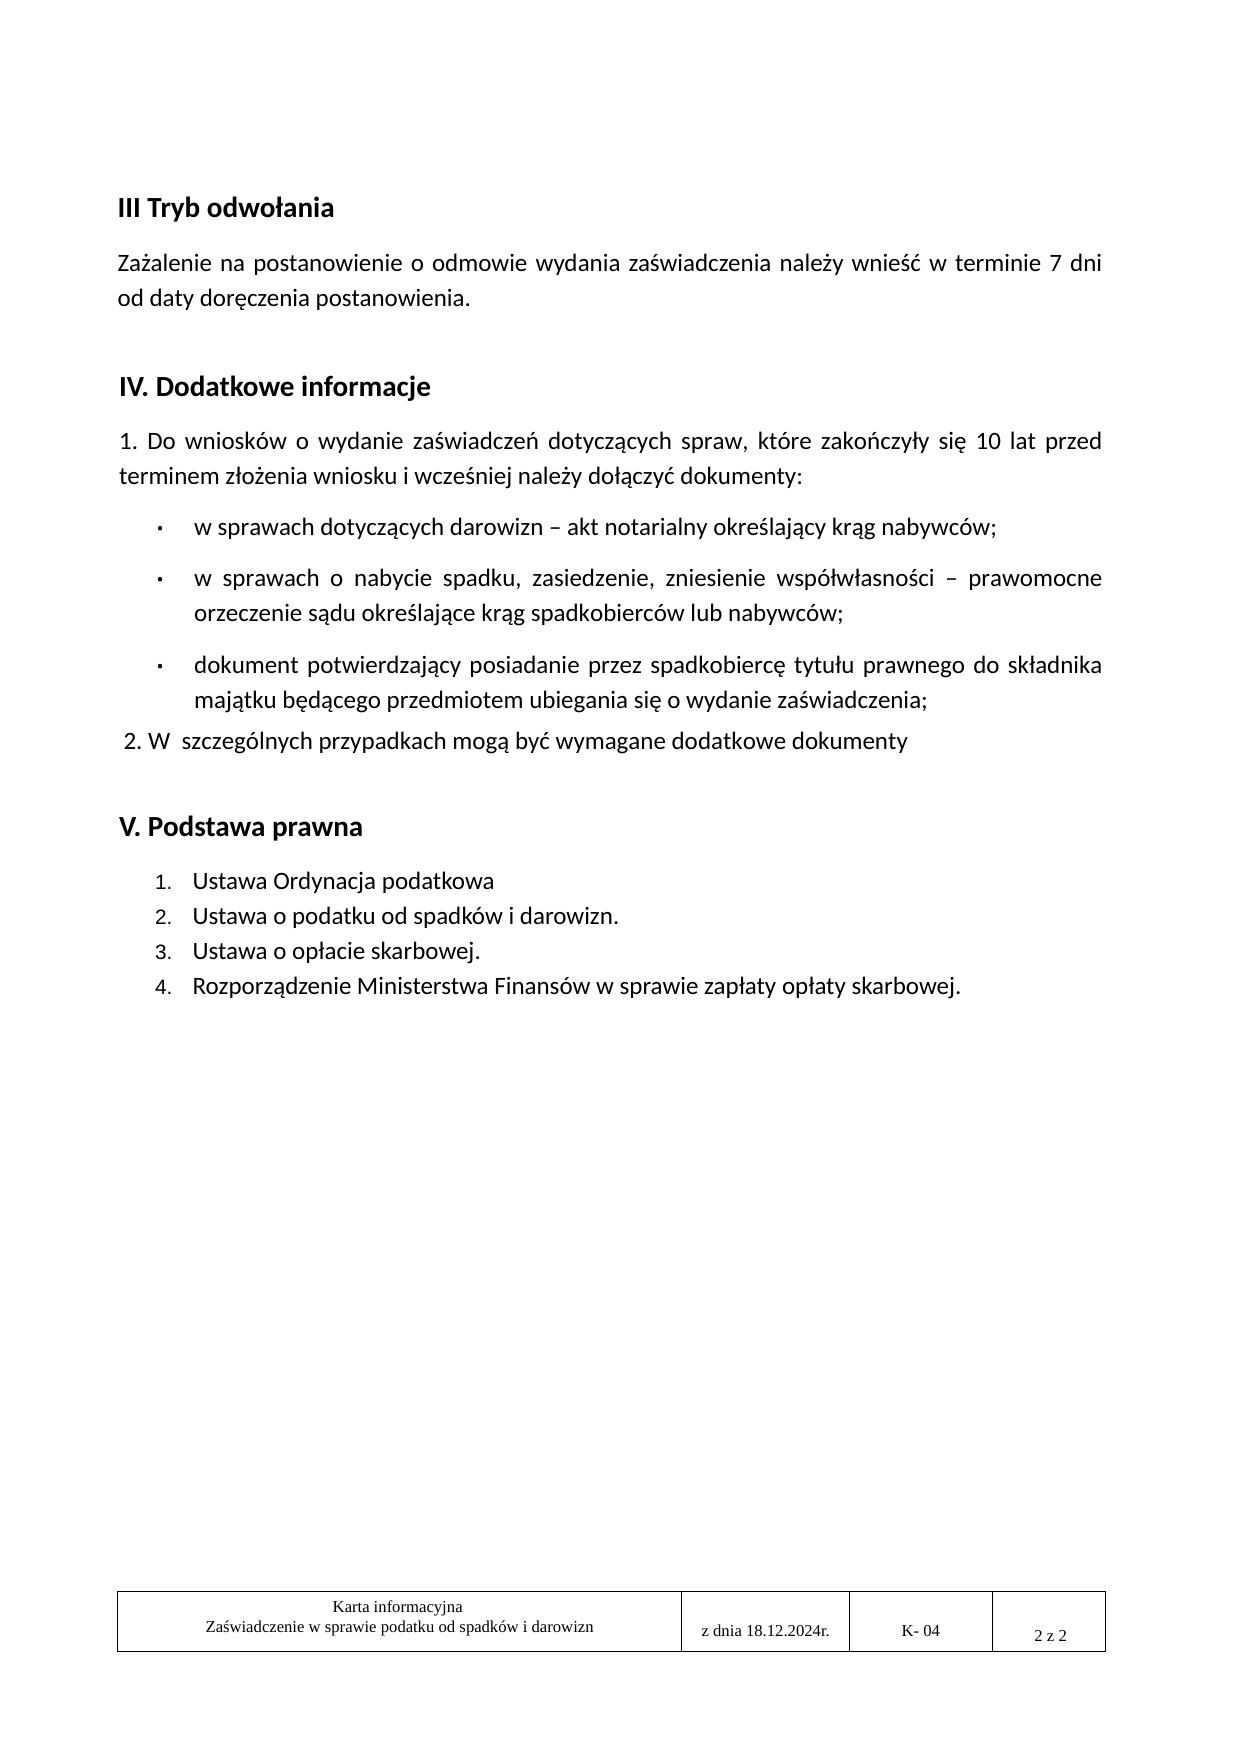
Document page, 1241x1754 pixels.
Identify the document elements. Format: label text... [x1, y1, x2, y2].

list dokument potwierdzający posiadanie przez spadkobiercę tytułu prawnego do składnika majątku będącego przedmiotem ubiegania się o wydanie zaświadczenia; [156, 649, 1104, 714]
list w sprawach o nabycie spadku, zasiedzenie, zniesienie współwłasności – prawomocne orzeczenie sądu określające krąg spadkobierców lub nabywców; [156, 563, 1104, 628]
list Rozporządzenie Ministerstwa Finansów w sprawie zapłaty opłaty skarbowej. [155, 971, 1104, 1001]
list Ustawa o opłacie skarbowej. [155, 936, 1104, 966]
text Zażalenie na postanowienie o odmowie wydania zaświadczenia należy wnieść w terminie 7 dni od daty doręczenia postanowienia. [117, 247, 1104, 312]
list w sprawach dotyczących darowizn – akt notarialny określający krąg nabywców; [156, 511, 1104, 542]
text 1. Do wniosków o wydanie zaświadczeń dotyczących spraw, które zakończyły się 10 lat przed terminem złożenia wniosku i wcześniej należy dołączyć dokumenty: [119, 425, 1104, 491]
text III Tryb odwołania [117, 189, 1104, 225]
text 2. W szczególnych przypadkach mogą być wymagane dodatkowe dokumenty [88, 725, 1104, 755]
list Ustawa o podatku od spadków i darowizn. [155, 901, 1104, 931]
text V. Podstawa prawna [119, 808, 1104, 844]
text IV. Dodatkowe informacje [119, 368, 1104, 403]
list Ustawa Ordynacja podatkowa [155, 866, 1104, 896]
